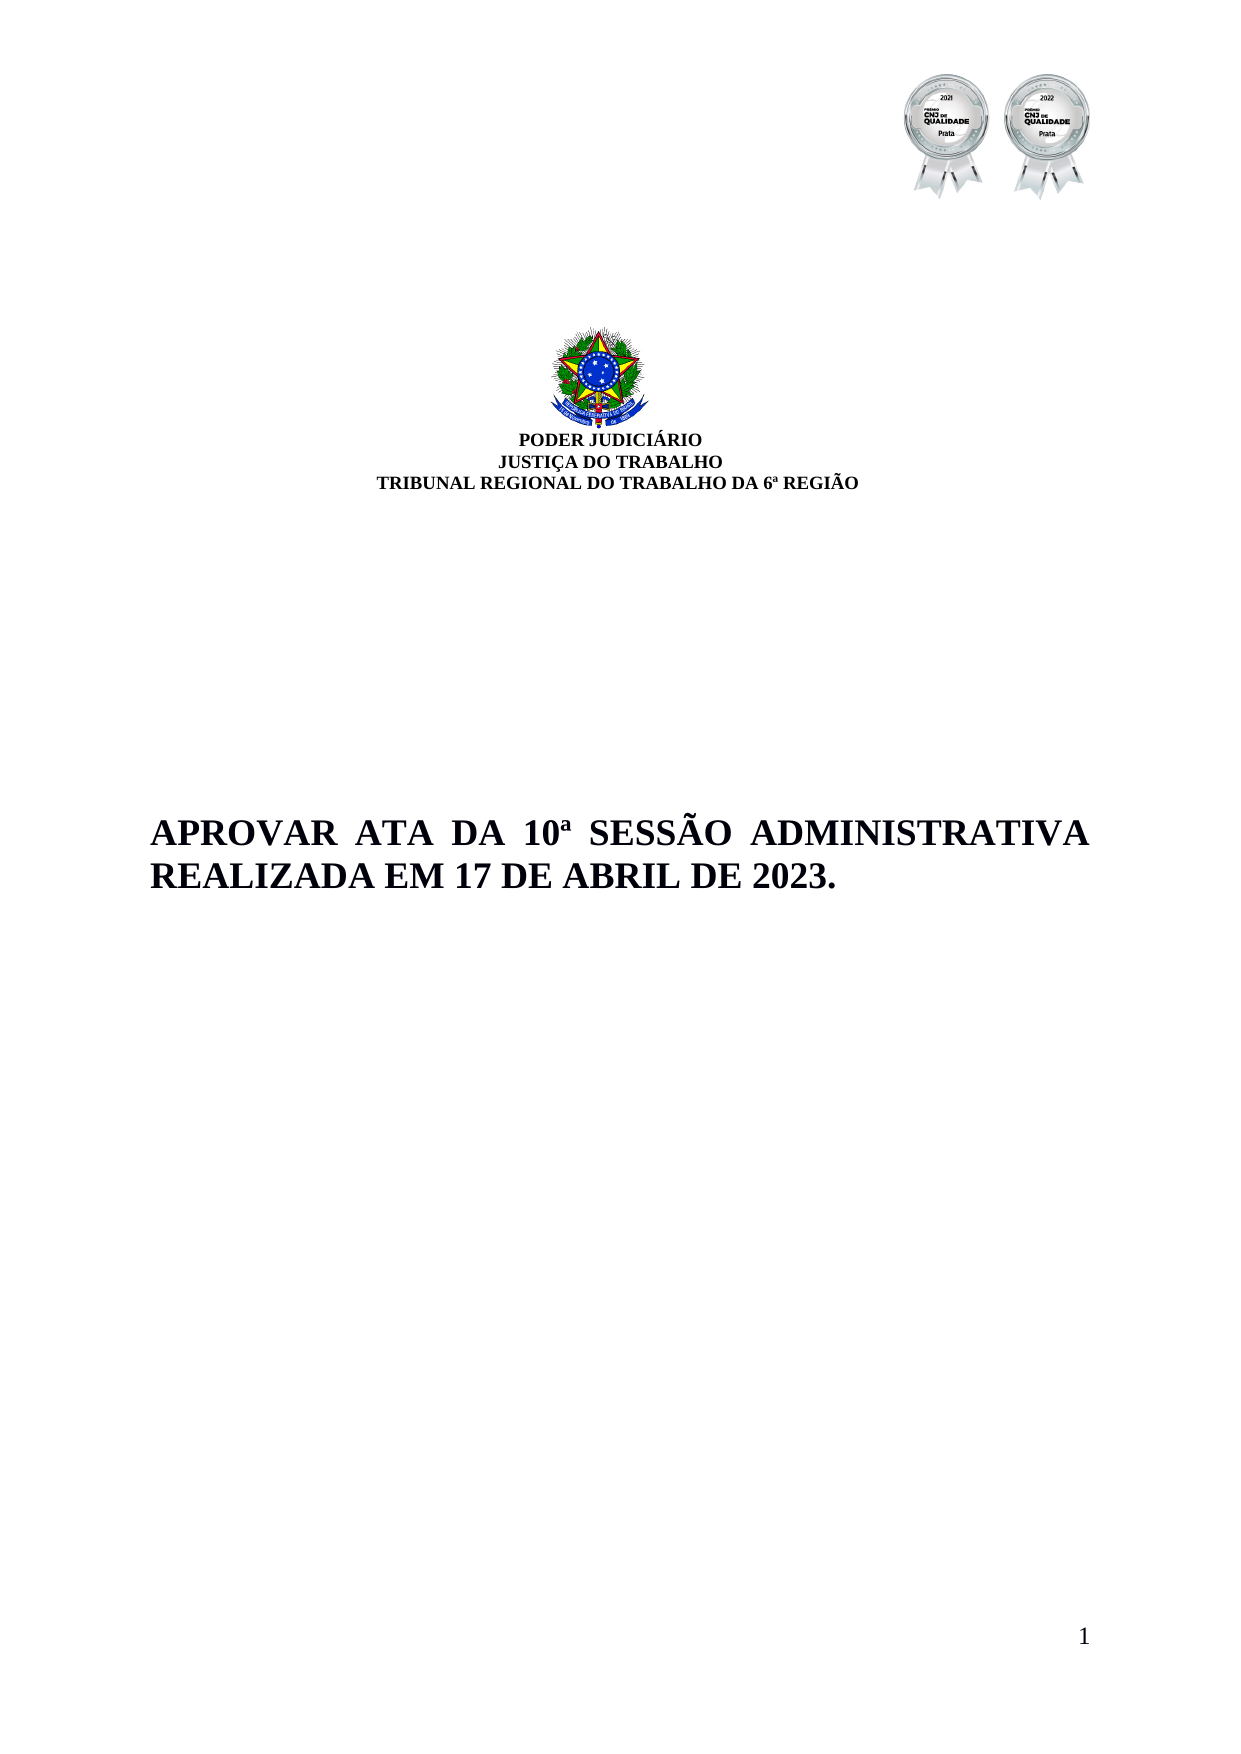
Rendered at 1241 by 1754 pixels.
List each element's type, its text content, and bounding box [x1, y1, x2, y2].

text APROVAR ATA DA 10ª SESSÃO ADMINISTRATIVA REALIZADA EM 17 DE ABRIL DE 2023. [150, 810, 1090, 896]
